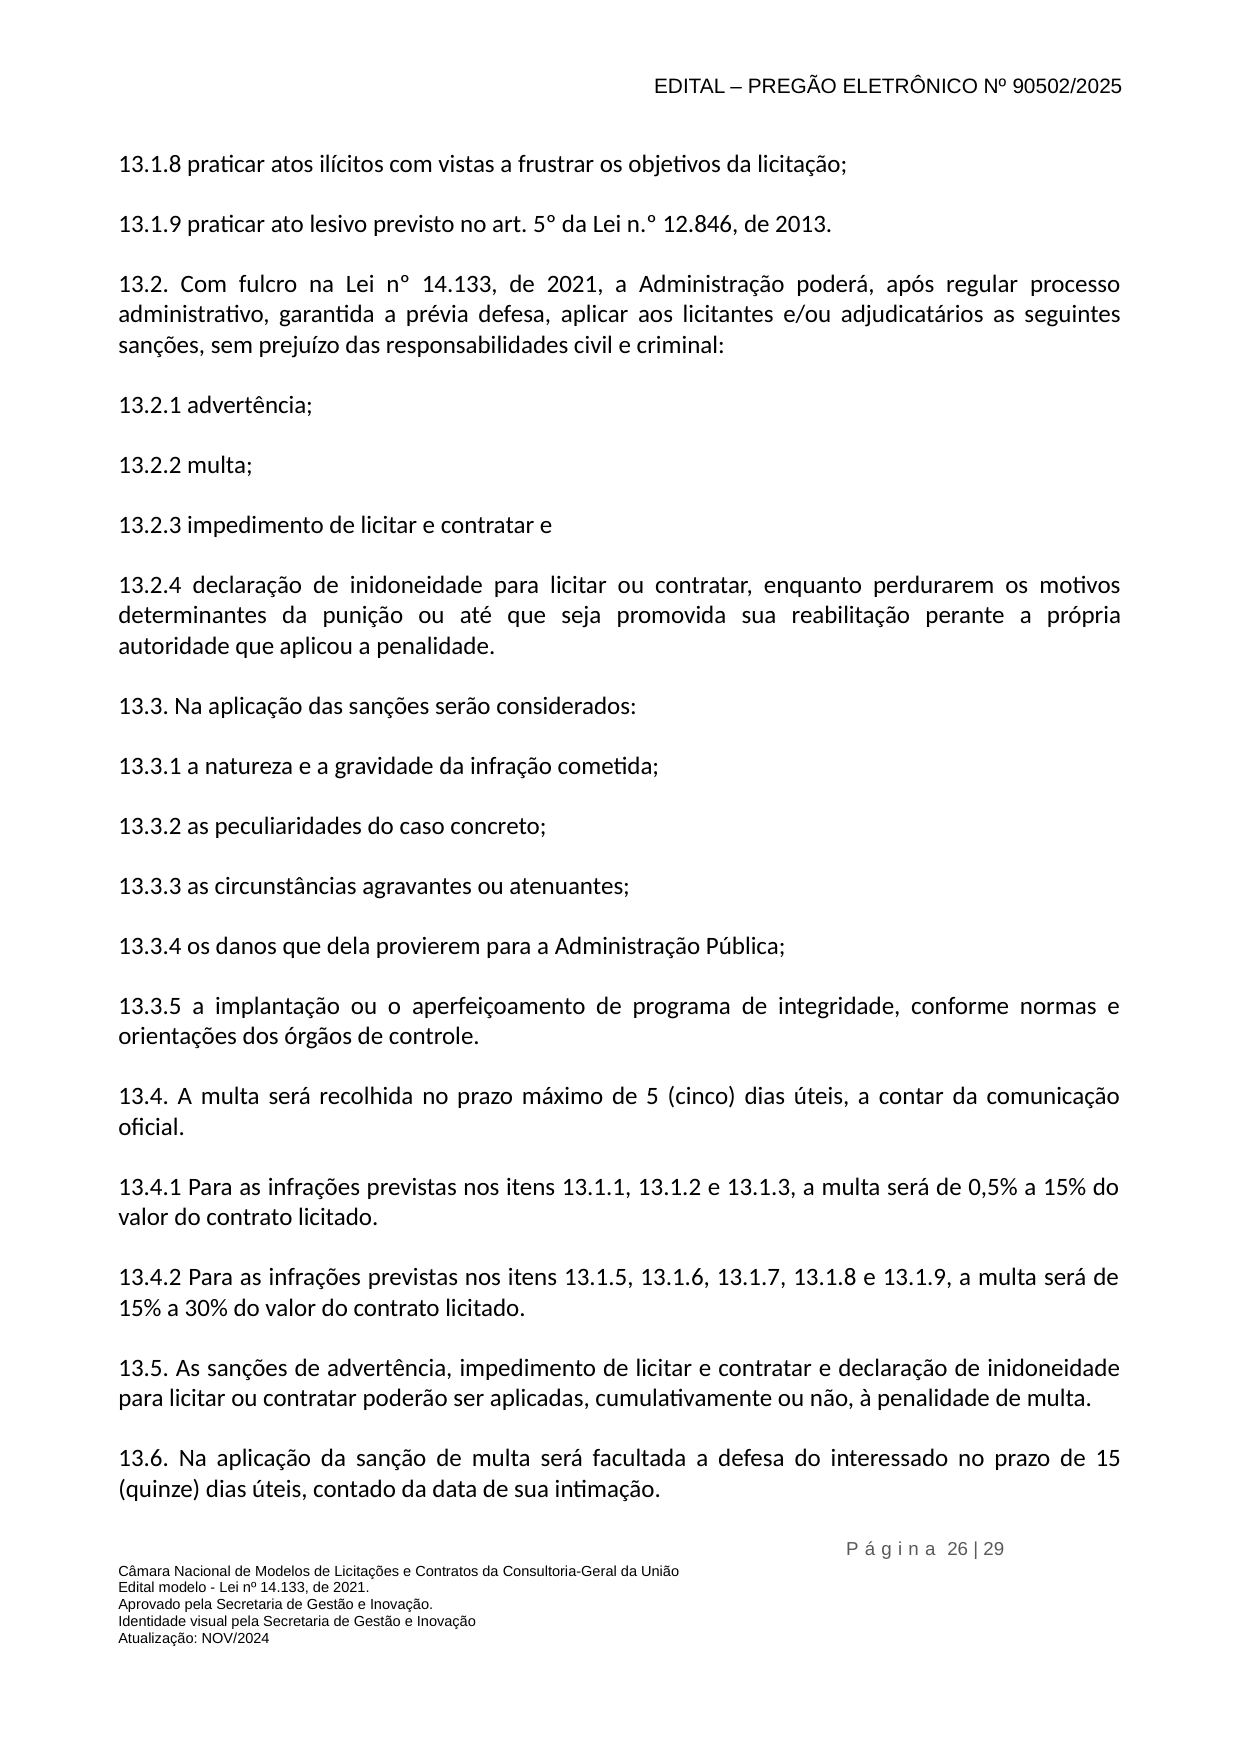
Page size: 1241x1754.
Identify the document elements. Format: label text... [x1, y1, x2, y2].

text 13.3.4 os danos que dela provierem para a Administração Pública; [118, 930, 1122, 960]
text 13.2.4 declaração de inidoneidade para licitar ou contratar, enquanto perdurarem os motivos determinantes da punição ou até que seja promovida sua reabilitação perante a própria autoridade que aplicou a penalidade. [118, 569, 1122, 660]
text 13.3.2 as peculiaridades do caso concreto; [118, 810, 1122, 840]
text 13.2. Com fulcro na Lei nº 14.133, de 2021, a Administração poderá, após regular processo administrativo, garantida a prévia defesa, aplicar aos licitantes e/ou adjudicatários as seguintes sanções, sem prejuízo das responsabilidades civil e criminal: [118, 268, 1122, 359]
text 13.2.3 impedimento de licitar e contratar e [118, 509, 1122, 539]
text 13.1.9 praticar ato lesivo previsto no art. 5º da Lei n.º 12.846, de 2013. [118, 208, 1122, 238]
text 13.4.2 Para as infrações previstas nos itens 13.1.5, 13.1.6, 13.1.7, 13.1.8 e 13.1.9, a multa será de 15% a 30% do valor do contrato licitado. [118, 1261, 1122, 1322]
text 13.3.3 as circunstâncias agravantes ou atenuantes; [118, 870, 1122, 900]
text 13.3. Na aplicação das sanções serão considerados: [118, 690, 1122, 720]
text 13.6. Na aplicação da sanção de multa será facultada a defesa do interessado no prazo de 15 (quinze) dias úteis, contado da data de sua intimação. [118, 1442, 1122, 1503]
text 13.4.1 Para as infrações previstas nos itens 13.1.1, 13.1.2 e 13.1.3, a multa será de 0,5% a 15% do valor do contrato licitado. [118, 1171, 1122, 1232]
text 13.3.5 a implantação ou o aperfeiçoamento de programa de integridade, conforme normas e orientações dos órgãos de controle. [118, 990, 1122, 1051]
text 13.3.1 a natureza e a gravidade da infração cometida; [118, 750, 1122, 780]
text 13.5. As sanções de advertência, impedimento de licitar e contratar e declaração de inidoneidade para licitar ou contratar poderão ser aplicadas, cumulativamente ou não, à penalidade de multa. [118, 1352, 1122, 1413]
text 13.2.2 multa; [118, 449, 1122, 479]
text 13.2.1 advertência; [118, 389, 1122, 419]
text 13.1.8 praticar atos ilícitos com vistas a frustrar os objetivos da licitação; [118, 148, 1122, 178]
text 13.4. A multa será recolhida no prazo máximo de 5 (cinco) dias úteis, a contar da comunicação oficial. [118, 1080, 1122, 1141]
